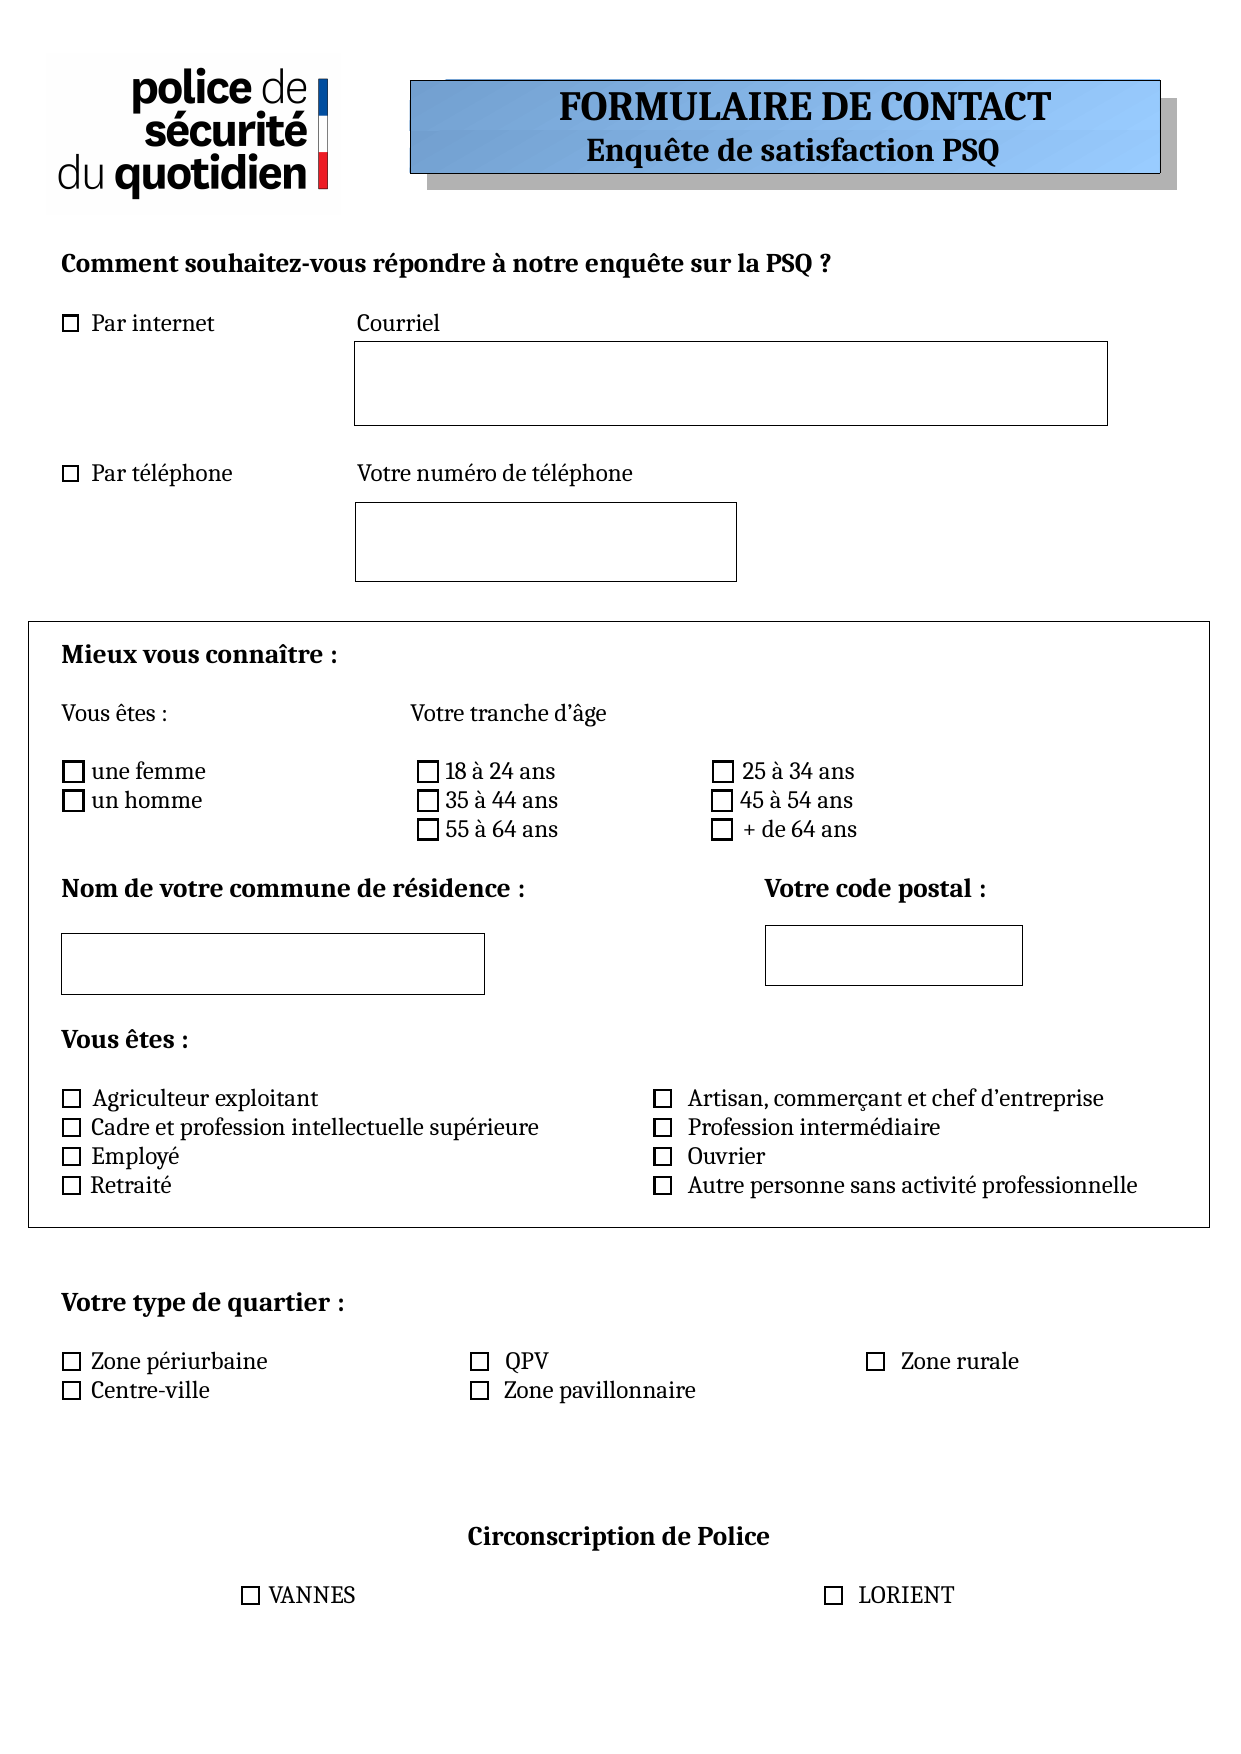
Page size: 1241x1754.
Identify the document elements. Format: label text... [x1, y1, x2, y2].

text Zone périurbaine QPV Zone rurale [61, 1347, 1177, 1376]
text Vous êtes : Votre tranche d’âge [61, 699, 1177, 728]
text VANNES LORIENT [61, 1581, 1177, 1610]
text Par internet Courriel [61, 308, 1177, 337]
text Cadre et profession intellectuelle supérieure Profession intermédiaire [61, 1113, 1177, 1142]
text Circonscription de Police [61, 1521, 1177, 1552]
text Employé Ouvrier [61, 1142, 1177, 1171]
text Votre type de quartier : [61, 1287, 1177, 1318]
picture [45, 53, 341, 215]
text 55 à 64 ans + de 64 ans [61, 815, 1177, 844]
text Comment souhaitez-vous répondre à notre enquête sur la PSQ ? [61, 248, 1177, 279]
text Agriculteur exploitant Artisan, commerçant et chef d’entreprise [61, 1084, 1177, 1113]
text Par téléphone Votre numéro de téléphone [61, 459, 1177, 488]
text Mieux vous connaître : [61, 639, 1177, 670]
text Centre-ville Zone pavillonnaire [61, 1376, 1177, 1405]
text un homme 35 à 44 ans 45 à 54 ans [61, 786, 1177, 815]
text Enquête de satisfaction PSQ [411, 128, 1159, 172]
text Retraité Autre personne sans activité professionnelle [61, 1171, 1177, 1200]
text Vous êtes : [61, 1023, 1177, 1055]
text Nom de votre commune de résidence : Votre code postal : [61, 873, 1177, 904]
text FORMULAIRE DE CONTACT [411, 81, 1159, 128]
text une femme 18 à 24 ans 25 à 34 ans [61, 757, 1177, 786]
